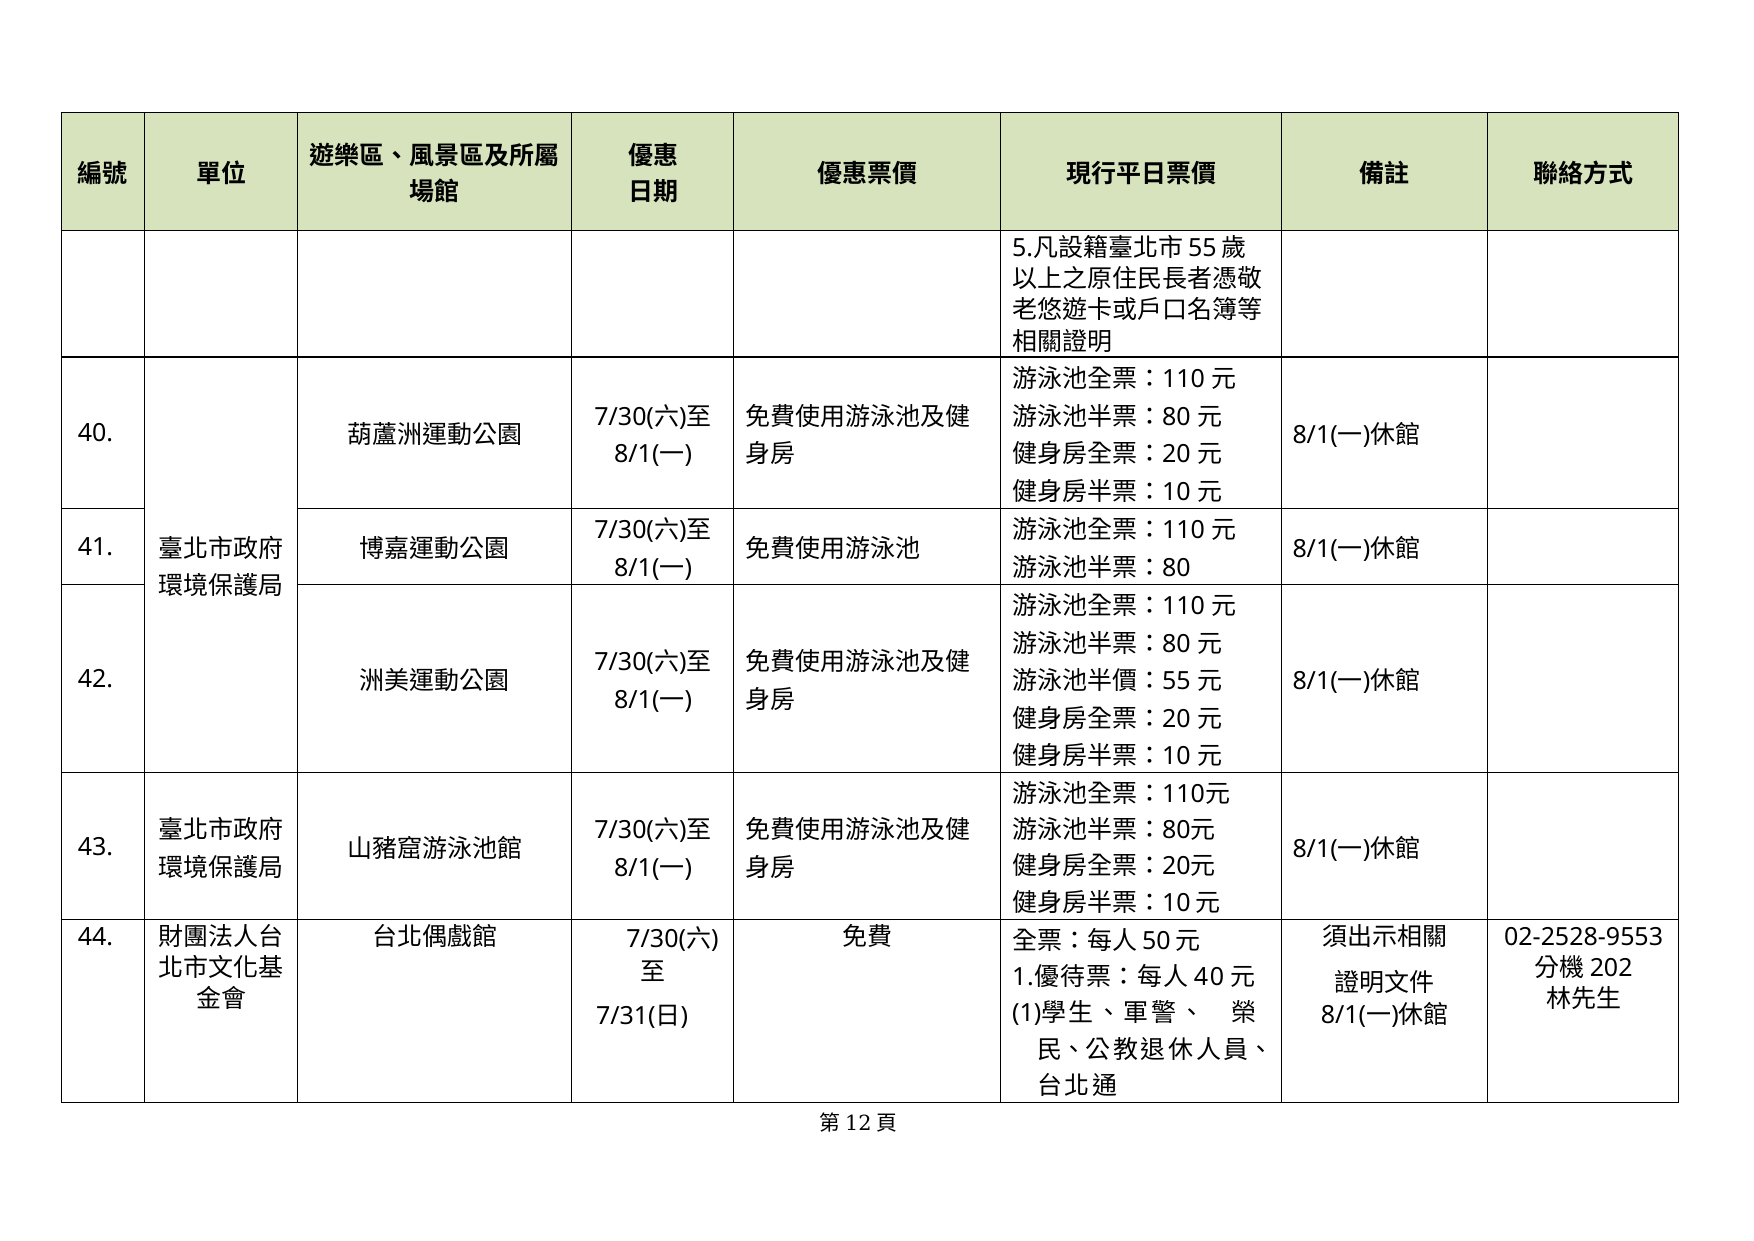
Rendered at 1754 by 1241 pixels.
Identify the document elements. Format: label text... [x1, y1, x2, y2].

table_cell 臺北市政府環境保護局 [145, 773, 297, 919]
table_cell 財團法人台北市文化基金會 [145, 920, 297, 1102]
table_cell 5.凡設籍臺北市55歲以上之原住民長者憑敬老悠遊卡或戶口名簿等相關證明 [1001, 231, 1281, 356]
table_cell [298, 231, 571, 356]
table_cell [62, 358, 144, 507]
table_cell 免費使用游泳池及健身房 [734, 358, 1000, 507]
table_cell 8/1(一)休館 [1282, 358, 1487, 507]
table_cell [734, 231, 1000, 356]
table_cell [1488, 509, 1678, 583]
table_cell 山豬窟游泳池館 [298, 773, 571, 919]
table_cell 全票：每人50元 1.優待票：每人40元 (1)學生、軍警、 榮民、公教退休人員、台北通 [1001, 920, 1281, 1102]
table_cell 7/30(六)至8/1(一) [572, 509, 733, 583]
table_cell 8/1(一)休館 [1282, 509, 1487, 583]
table_cell [62, 920, 144, 1102]
table_cell [1488, 773, 1678, 919]
table_header 聯絡方式 [1488, 113, 1678, 230]
table_cell [1282, 231, 1487, 356]
table_cell 7/30(六)至8/1(一) [572, 585, 733, 772]
table_cell 台北偶戲館 [298, 920, 571, 1102]
table_cell [1488, 585, 1678, 772]
table_cell 游泳池全票：110 元 游泳池半票：80 元 健身房全票：20 元 健身房半票：10 元 [1001, 358, 1281, 507]
table_cell 須出示相關 證明文件 8/1(一)休館 [1282, 920, 1487, 1102]
table_cell 臺北市政府環境保護局 [145, 358, 297, 772]
table_cell 博嘉運動公園 [298, 509, 571, 583]
table_cell 免費 [734, 920, 1000, 1102]
table_cell [1488, 358, 1678, 507]
table_cell 7/30(六)至8/1(一) [572, 773, 733, 919]
table_cell 游泳池全票：110 元 游泳池半票：80 [1001, 509, 1281, 583]
table_header 遊樂區、風景區及所屬場館 [298, 113, 571, 230]
table_cell [62, 509, 144, 583]
table_cell 免費使用游泳池 [734, 509, 1000, 583]
table_header 單位 [145, 113, 297, 230]
table_cell 7/30(六)至 7/31(日) [572, 920, 733, 1102]
table_header 備註 [1282, 113, 1487, 230]
table_cell 游泳池全票：110元 游泳池半票：80元 健身房全票：20元 健身房半票：10元 [1001, 773, 1281, 919]
table_cell 8/1(一)休館 [1282, 773, 1487, 919]
table_cell 葫蘆洲運動公園 [298, 358, 571, 507]
table_cell 免費使用游泳池及健身房 [734, 773, 1000, 919]
table_cell [62, 773, 144, 919]
table_cell [145, 231, 297, 356]
table_cell 02-2528-9553分機202 林先生 [1488, 920, 1678, 1102]
table_header 優惠票價 [734, 113, 1000, 230]
table_header 編號 [62, 113, 144, 230]
table_cell [62, 231, 144, 356]
table_header 優惠 日期 [572, 113, 733, 230]
table_cell 8/1(一)休館 [1282, 585, 1487, 772]
table_cell 游泳池全票：110 元 游泳池半票：80 元 游泳池半價：55 元 健身房全票：20 元 健身房半票：10 元 [1001, 585, 1281, 772]
table_cell [572, 231, 733, 356]
table_cell 免費使用游泳池及健身房 [734, 585, 1000, 772]
table_header 現行平日票價 [1001, 113, 1281, 230]
table_cell [62, 585, 144, 772]
table_cell 洲美運動公園 [298, 585, 571, 772]
table_cell 7/30(六)至8/1(一) [572, 358, 733, 507]
table_cell [1488, 231, 1678, 356]
